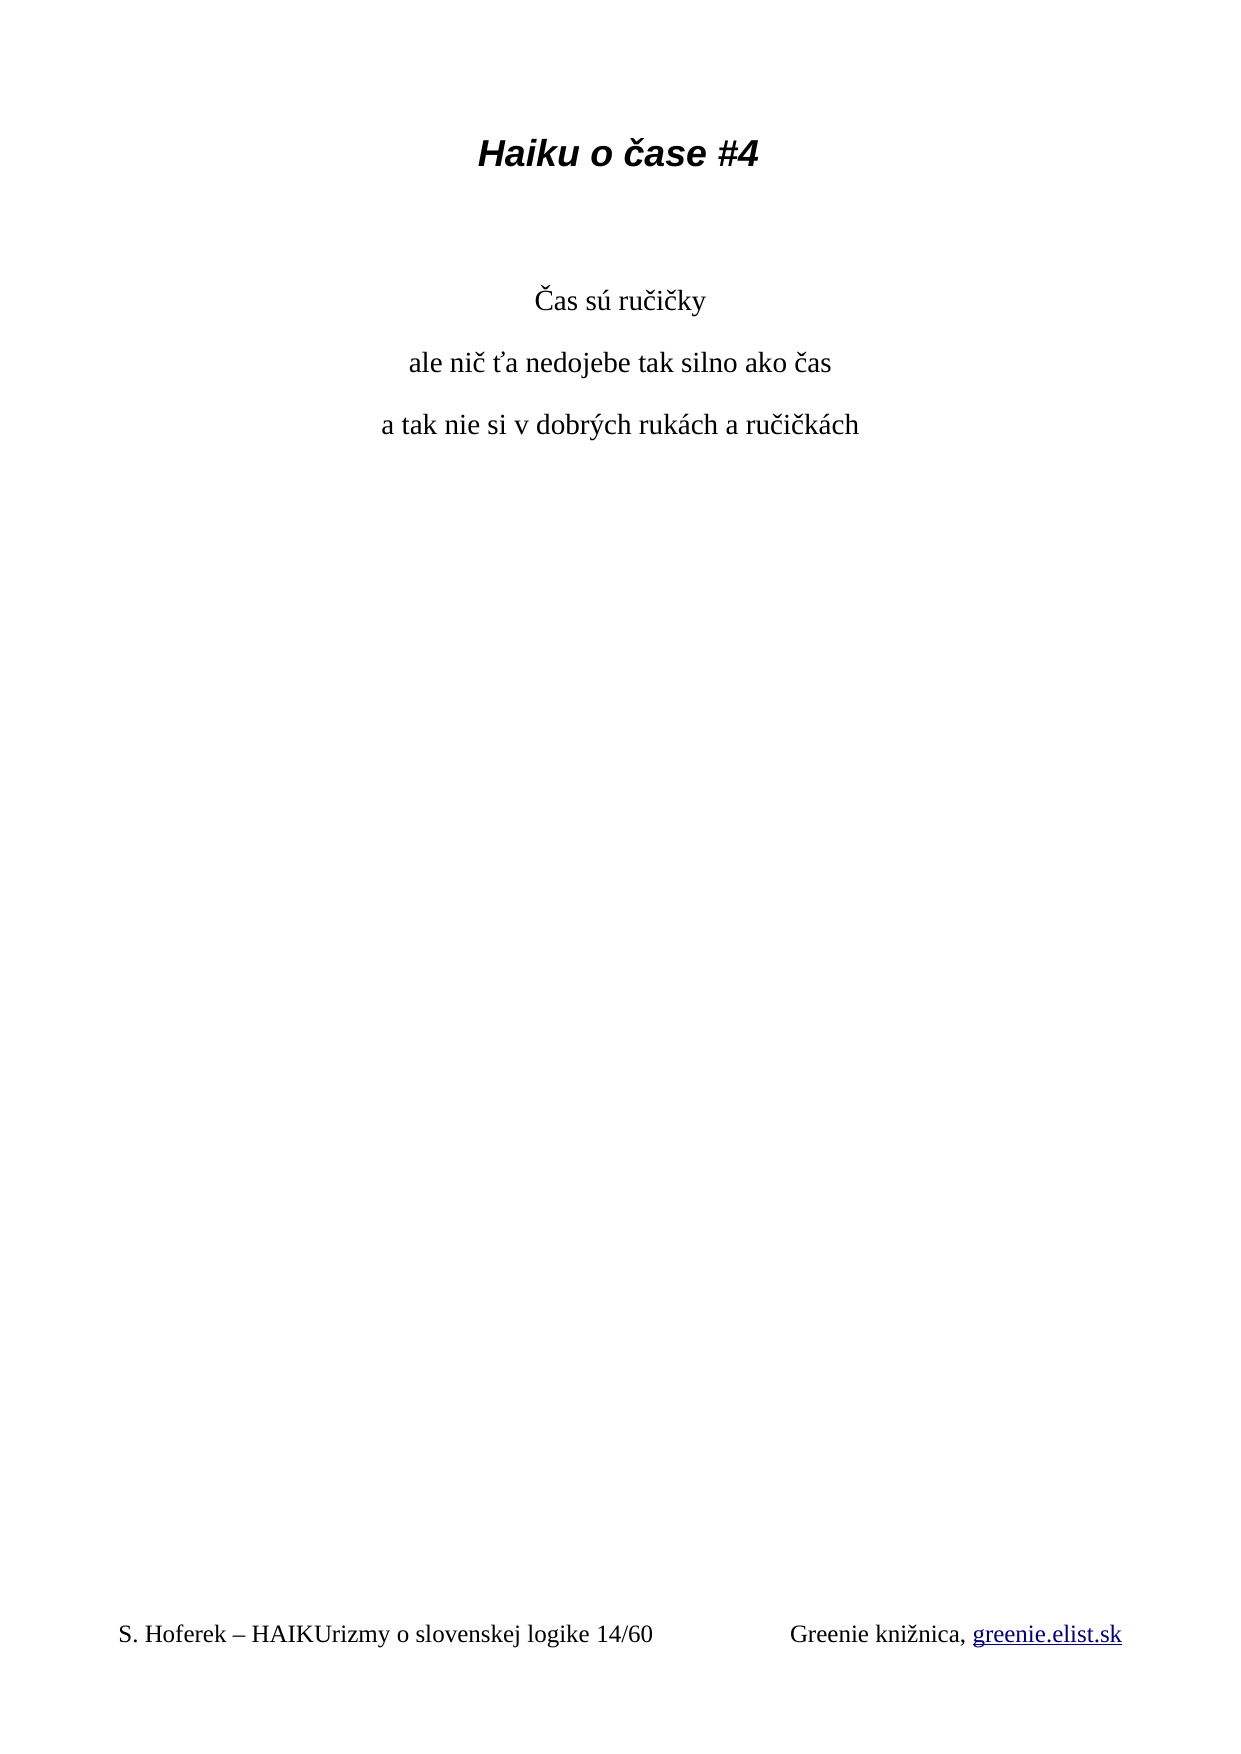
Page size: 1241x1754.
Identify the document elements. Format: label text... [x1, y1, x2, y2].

subtitle Haiku o čase #4 [106, 131, 1134, 174]
text ale nič ťa nedojebe tak silno ako čas [106, 345, 1134, 378]
text Čas sú ručičky [106, 283, 1134, 316]
text a tak nie si v dobrých rukách a ručičkách [106, 407, 1134, 440]
